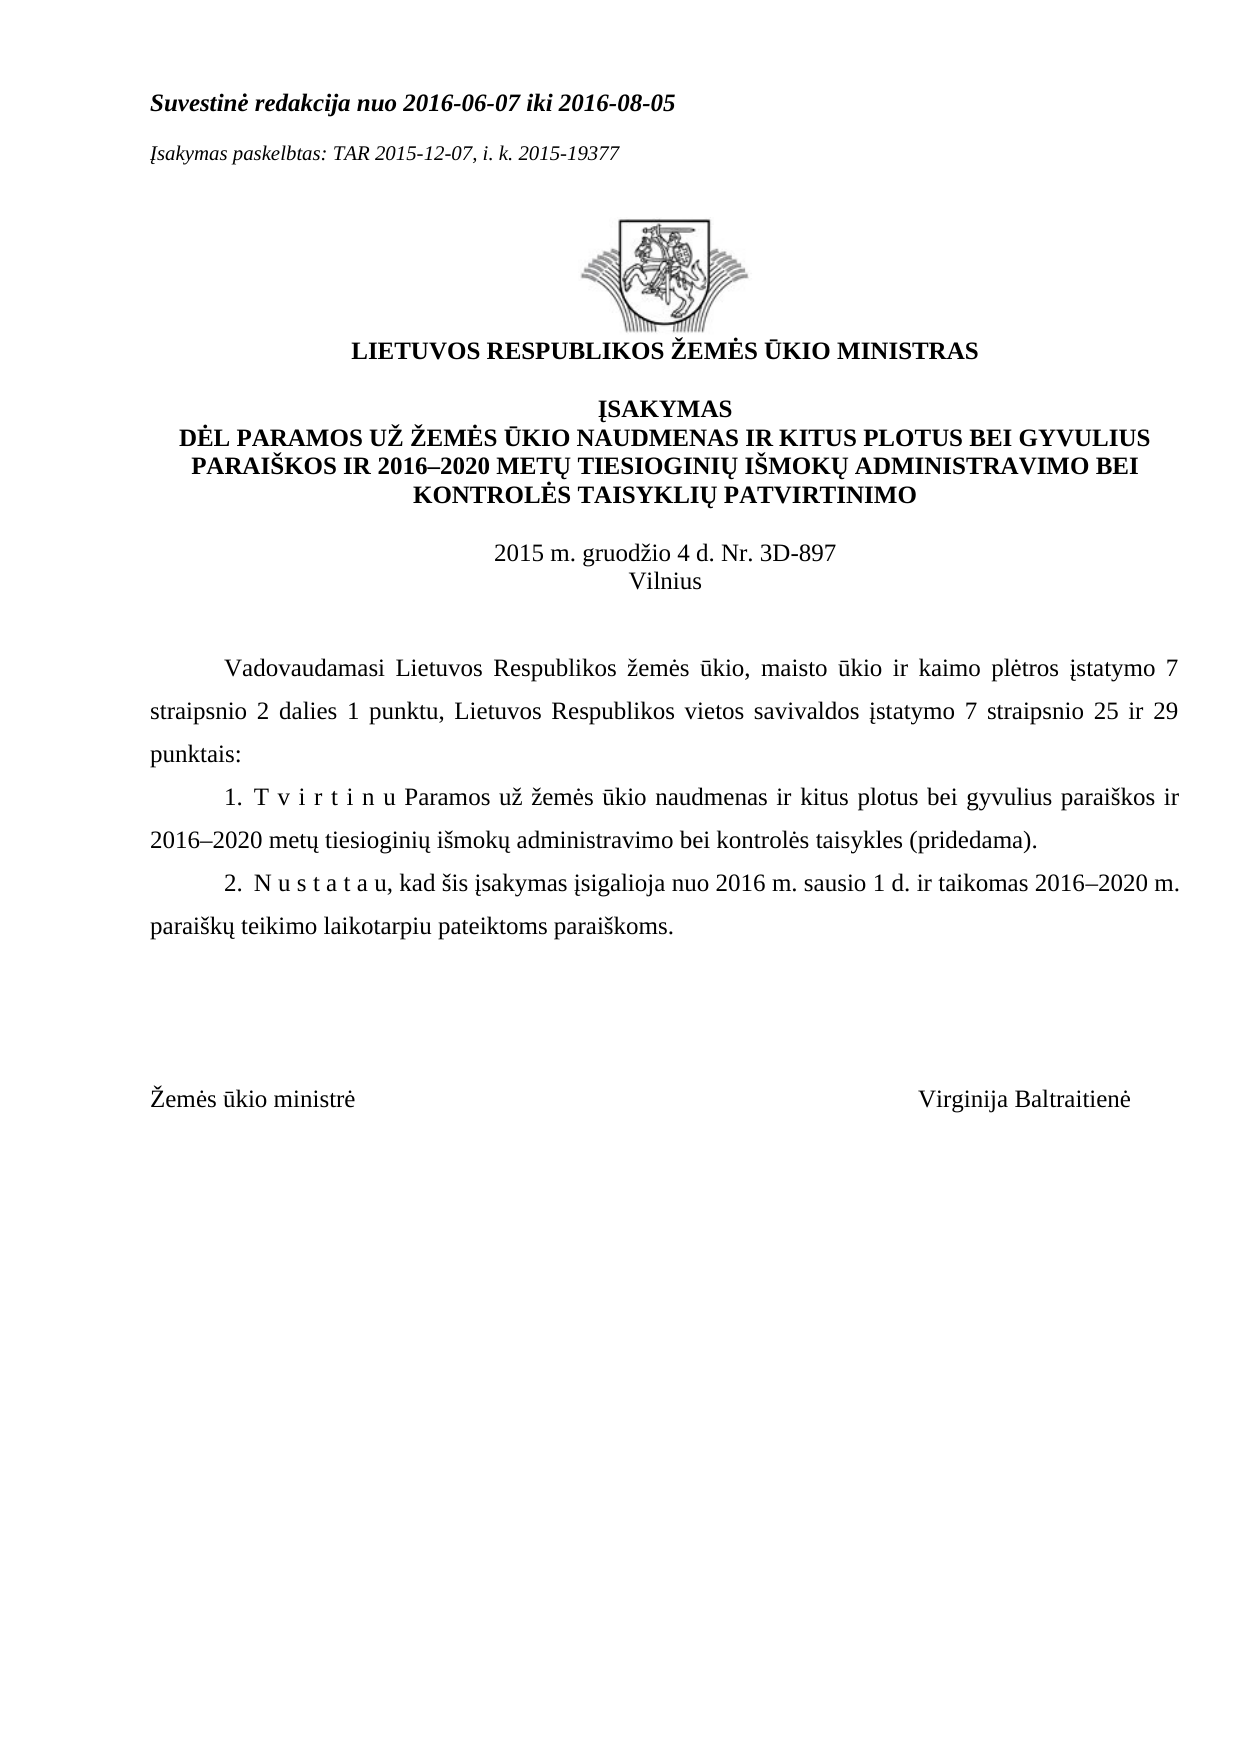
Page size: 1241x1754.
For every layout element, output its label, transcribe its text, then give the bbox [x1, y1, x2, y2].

text DĖL PARAMOS UŽ ŽEMĖS ŪKIO NAUDMENAS IR KITUS PLOTUS BEI GYVULIUS PARAIŠKOS IR 2016–2020 METŲ TIESIOGINIŲ IŠMOKŲ ADMINISTRAVIMO BEI KONTROLĖS TAISYKLIŲ PATVIRTINIMO [150, 423, 1180, 509]
text Žemės ūkio ministrė Virginija Baltraitienė [150, 1084, 1180, 1113]
text LIETUVOS RESPUBLIKOS ŽEMĖS ŪKIO MINISTRAS [150, 336, 1180, 365]
text 1. T v i r t i n u Paramos už žemės ūkio naudmenas ir kitus plotus bei gyvulius paraiškos ir 2016–2020 metų tiesioginių išmokų administravimo bei kontrolės taisykles (pridedama). [150, 782, 1180, 854]
text Vilnius [150, 566, 1180, 595]
text Įsakymas paskelbtas: TAR 2015-12-07, i. k. 2015-19377 [150, 141, 1180, 165]
text Vadovaudamasi Lietuvos Respublikos žemės ūkio, maisto ūkio ir kaimo plėtros įstatymo 7 straipsnio 2 dalies 1 punktu, Lietuvos Respublikos vietos savivaldos įstatymo 7 straipsnio 25 ir 29 punktais: [150, 653, 1180, 768]
text ĮSAKYMAS [150, 394, 1180, 423]
text Suvestinė redakcija nuo 2016-06-07 iki 2016-08-05 [150, 88, 1180, 117]
text 2015 m. gruodžio 4 d. Nr. 3D-897 [150, 538, 1180, 566]
text 2. N u s t a t a u, kad šis įsakymas įsigalioja nuo 2016 m. sausio 1 d. ir taikomas 2016–2020 m. paraiškų teikimo laikotarpiu pateiktoms paraiškoms. [150, 868, 1180, 940]
